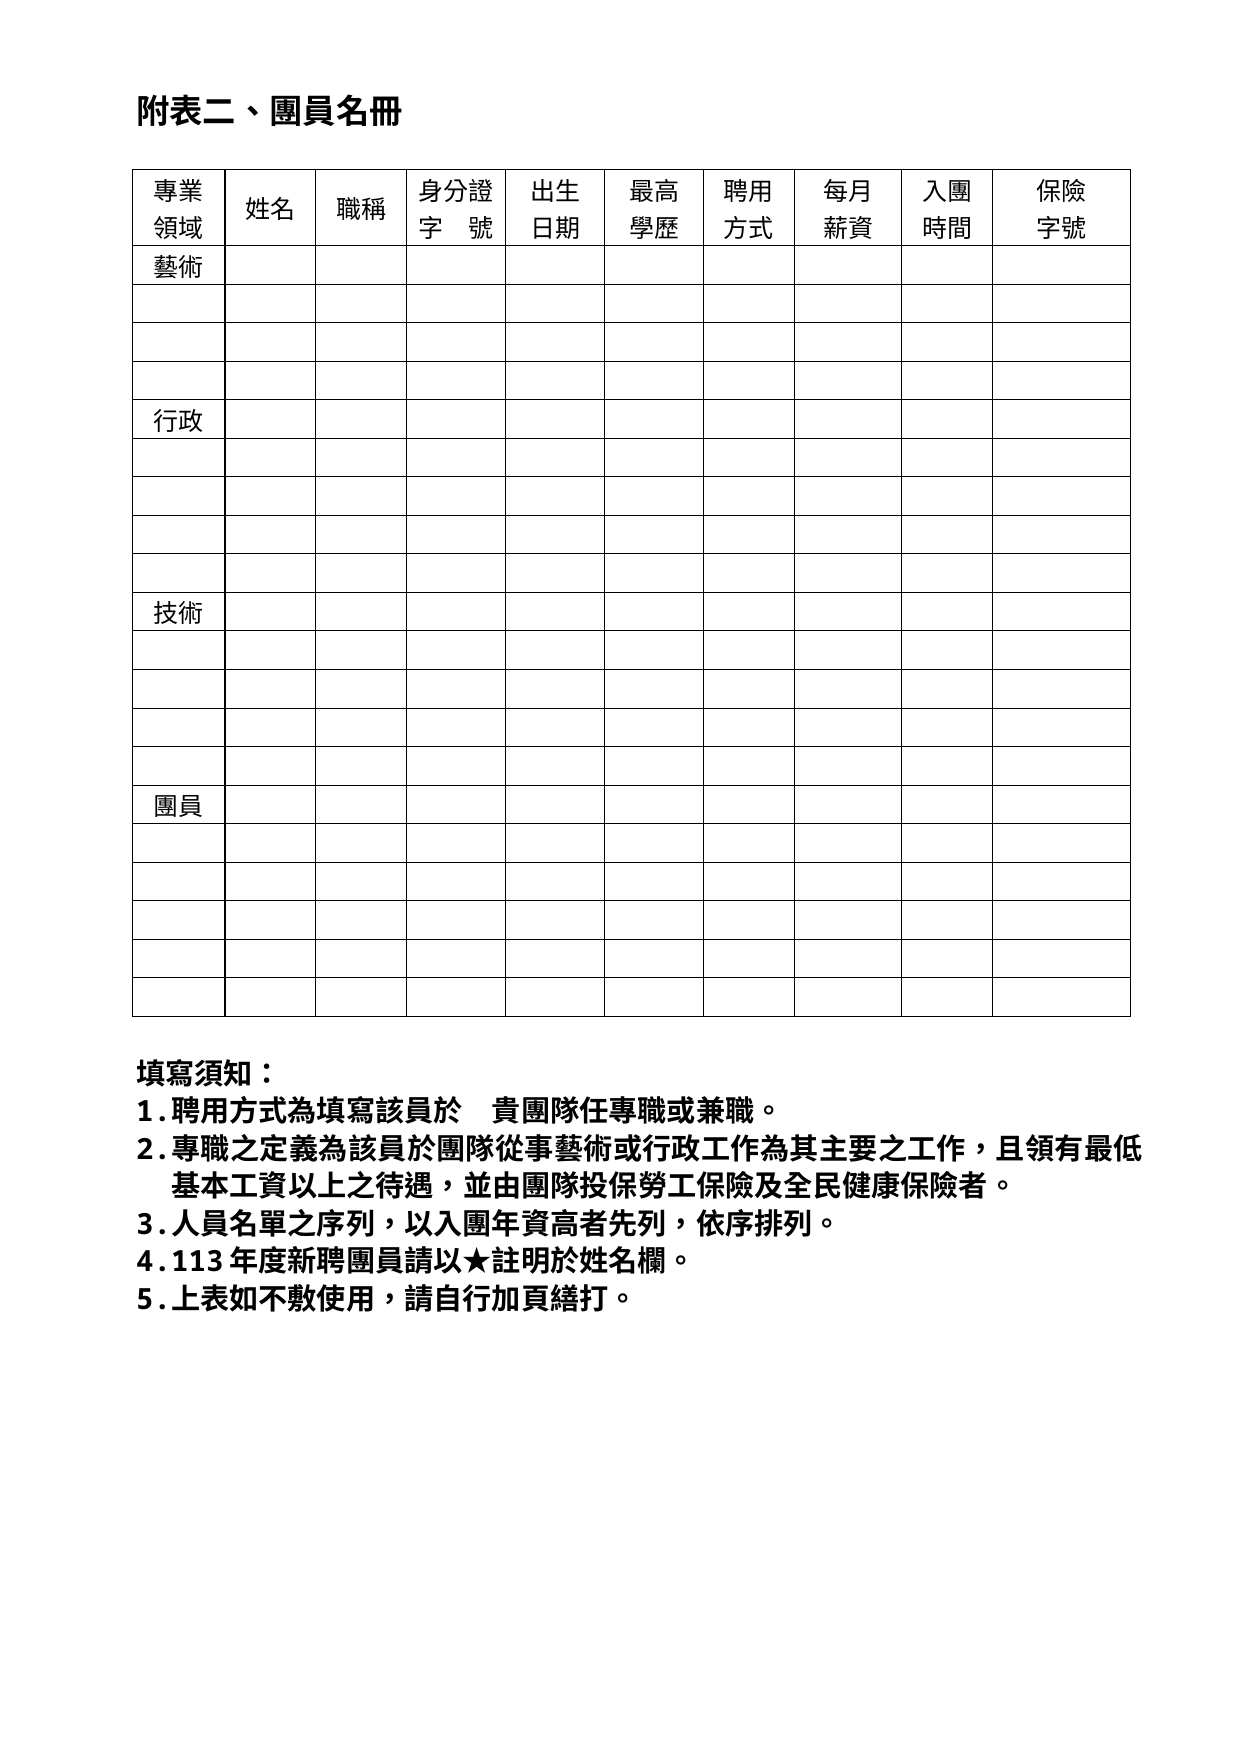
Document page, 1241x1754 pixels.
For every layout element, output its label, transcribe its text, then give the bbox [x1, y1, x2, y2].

table_cell [795, 400, 901, 438]
table_cell [795, 786, 901, 823]
table_cell [605, 400, 703, 438]
table_cell [133, 978, 224, 1016]
table_cell [133, 439, 224, 476]
table_cell [133, 824, 224, 862]
table_cell [316, 940, 406, 977]
table_header 職稱 [316, 170, 406, 245]
table_cell [605, 362, 703, 399]
table_cell [704, 824, 794, 862]
table_cell [704, 747, 794, 784]
table_cell 技術 [133, 593, 224, 630]
table_cell [605, 554, 703, 592]
table_cell [704, 631, 794, 669]
table_cell [506, 246, 604, 283]
table_cell [226, 477, 315, 515]
table_cell [993, 593, 1130, 630]
table_cell [993, 631, 1130, 669]
text 4.113年度新聘團員請以★註明於姓名欄。 [136, 1242, 1144, 1279]
table_cell [316, 516, 406, 553]
table_cell [407, 786, 505, 823]
table_cell [133, 940, 224, 977]
table_cell [704, 477, 794, 515]
table_cell [226, 786, 315, 823]
table_cell [605, 285, 703, 322]
table_cell [407, 631, 505, 669]
table_cell [407, 285, 505, 322]
table_cell [993, 439, 1130, 476]
text 1.聘用方式為填寫該員於 貴團隊任專職或兼職。 [136, 1092, 1144, 1129]
table_cell [226, 824, 315, 862]
table_header 身分證字 號 [407, 170, 505, 245]
table_cell [316, 670, 406, 707]
table_cell [506, 593, 604, 630]
table_cell [133, 362, 224, 399]
table_cell [226, 901, 315, 939]
table_cell [407, 554, 505, 592]
table_cell [795, 439, 901, 476]
table_cell [226, 940, 315, 977]
table_cell [704, 323, 794, 361]
table_cell [316, 439, 406, 476]
table_cell [506, 400, 604, 438]
table_cell [133, 285, 224, 322]
table_cell [226, 554, 315, 592]
table_cell [795, 362, 901, 399]
table_cell [902, 516, 992, 553]
table_cell [902, 631, 992, 669]
table_cell [316, 246, 406, 283]
table_cell [506, 670, 604, 707]
table_cell [506, 362, 604, 399]
table_cell [605, 824, 703, 862]
table_cell [506, 940, 604, 977]
table_cell [795, 940, 901, 977]
table_cell [795, 747, 901, 784]
table_cell [506, 901, 604, 939]
table_cell [993, 863, 1130, 900]
table_cell [795, 554, 901, 592]
table_cell [506, 477, 604, 515]
table_cell [795, 631, 901, 669]
table_cell [407, 747, 505, 784]
table_cell [226, 362, 315, 399]
table_cell [605, 631, 703, 669]
table_cell [407, 362, 505, 399]
table_cell [605, 709, 703, 746]
table_cell [226, 400, 315, 438]
table_cell [902, 747, 992, 784]
table_cell [902, 786, 992, 823]
table_cell [902, 940, 992, 977]
table_header 每月 薪資 [795, 170, 901, 245]
table_cell [704, 863, 794, 900]
table_cell [226, 593, 315, 630]
table_cell [795, 593, 901, 630]
text 3.人員名單之序列，以入團年資高者先列，依序排列。 [136, 1204, 1144, 1242]
table_cell [605, 978, 703, 1016]
table_cell [605, 323, 703, 361]
table_cell [795, 824, 901, 862]
table_cell [316, 978, 406, 1016]
table_header 入團 時間 [902, 170, 992, 245]
table_cell [133, 477, 224, 515]
table_cell [226, 323, 315, 361]
table_cell [407, 477, 505, 515]
table_cell [902, 554, 992, 592]
table_cell [316, 709, 406, 746]
table_cell [704, 362, 794, 399]
table_cell [506, 285, 604, 322]
table_cell [605, 246, 703, 283]
table_cell [605, 747, 703, 784]
table_cell [704, 901, 794, 939]
table_header 聘用 方式 [704, 170, 794, 245]
table_header 姓名 [226, 170, 315, 245]
table_cell [902, 593, 992, 630]
table_header 專業 領域 [133, 170, 224, 245]
table_cell [902, 362, 992, 399]
table_cell [704, 439, 794, 476]
table_cell [902, 670, 992, 707]
table_cell [133, 709, 224, 746]
table_cell [704, 709, 794, 746]
table_cell [993, 901, 1130, 939]
table_cell [902, 285, 992, 322]
table_cell [902, 477, 992, 515]
table_cell [407, 593, 505, 630]
table_cell [704, 786, 794, 823]
table_cell [226, 631, 315, 669]
table_cell [993, 285, 1130, 322]
table_cell [133, 901, 224, 939]
table_cell [795, 709, 901, 746]
table_cell [605, 940, 703, 977]
table_cell [316, 323, 406, 361]
table_cell [506, 824, 604, 862]
table_header 保險 字號 [993, 170, 1130, 245]
table_cell [506, 323, 604, 361]
table_cell [704, 978, 794, 1016]
table_cell [506, 747, 604, 784]
table_cell [407, 439, 505, 476]
table_cell [407, 516, 505, 553]
table_cell [506, 709, 604, 746]
text 附表二、團員名冊 [136, 94, 1144, 131]
table_cell [407, 246, 505, 283]
table_cell 藝術 [133, 246, 224, 283]
table_cell [993, 747, 1130, 784]
table_cell [902, 709, 992, 746]
table_cell [795, 477, 901, 515]
table_header 最高 學歷 [605, 170, 703, 245]
table_cell [506, 516, 604, 553]
table_cell [795, 246, 901, 283]
table_cell 行政 [133, 400, 224, 438]
table_cell [316, 554, 406, 592]
table_cell [605, 477, 703, 515]
table_cell [407, 323, 505, 361]
table_cell [902, 400, 992, 438]
table_cell [902, 323, 992, 361]
table_cell [133, 863, 224, 900]
table_cell [902, 246, 992, 283]
table_cell [704, 940, 794, 977]
table_cell [704, 246, 794, 283]
table_cell [316, 631, 406, 669]
table_header 出生 日期 [506, 170, 604, 245]
table_cell [605, 863, 703, 900]
table_cell [993, 978, 1130, 1016]
table_cell [506, 631, 604, 669]
table_cell [605, 439, 703, 476]
table_cell [226, 978, 315, 1016]
table_cell [407, 824, 505, 862]
table_cell [795, 901, 901, 939]
table_cell [407, 400, 505, 438]
table_cell [316, 747, 406, 784]
table_cell [506, 786, 604, 823]
table_cell [993, 786, 1130, 823]
table_cell 團員 [133, 786, 224, 823]
table_cell [133, 516, 224, 553]
table_cell [506, 863, 604, 900]
table_cell [993, 940, 1130, 977]
table_cell [795, 670, 901, 707]
table_cell [133, 631, 224, 669]
table_cell [993, 323, 1130, 361]
table_cell [704, 516, 794, 553]
table_cell [795, 323, 901, 361]
table_cell [133, 323, 224, 361]
table_cell [226, 709, 315, 746]
table_cell [133, 554, 224, 592]
table_cell [795, 285, 901, 322]
table_cell [605, 786, 703, 823]
table_cell [226, 439, 315, 476]
table_cell [993, 516, 1130, 553]
table_cell [316, 786, 406, 823]
table_cell [316, 285, 406, 322]
table_cell [993, 554, 1130, 592]
table_cell [316, 400, 406, 438]
text 填寫須知： [136, 1054, 1144, 1092]
table_cell [605, 670, 703, 707]
table_cell [704, 285, 794, 322]
table_cell [226, 285, 315, 322]
table_cell [993, 477, 1130, 515]
table_cell [902, 863, 992, 900]
table_cell [316, 477, 406, 515]
table_cell [795, 863, 901, 900]
table_cell [993, 709, 1130, 746]
table_cell [506, 554, 604, 592]
table_cell [407, 709, 505, 746]
table_cell [407, 978, 505, 1016]
table_cell [506, 978, 604, 1016]
table_cell [133, 670, 224, 707]
table_cell [226, 516, 315, 553]
table_cell [226, 670, 315, 707]
table_cell [993, 246, 1130, 283]
table_cell [704, 554, 794, 592]
table_cell [704, 670, 794, 707]
table_cell [795, 978, 901, 1016]
table_cell [133, 747, 224, 784]
table_cell [993, 400, 1130, 438]
table_cell [704, 593, 794, 630]
table_cell [226, 747, 315, 784]
table_cell [993, 824, 1130, 862]
table_cell [605, 593, 703, 630]
table_cell [902, 439, 992, 476]
table_cell [316, 593, 406, 630]
table_cell [605, 901, 703, 939]
table_cell [506, 439, 604, 476]
table_cell [407, 863, 505, 900]
table_cell [795, 516, 901, 553]
table_cell [226, 863, 315, 900]
table_cell [407, 940, 505, 977]
table_cell [316, 863, 406, 900]
table_cell [902, 824, 992, 862]
table_cell [226, 246, 315, 283]
table_cell [316, 824, 406, 862]
table_cell [902, 901, 992, 939]
text 2.專職之定義為該員於團隊從事藝術或行政工作為其主要之工作，且領有最低基本工資以上之待遇，並由團隊投保勞工保險及全民健康保險者。 [136, 1129, 1144, 1204]
table_cell [704, 400, 794, 438]
table_cell [902, 978, 992, 1016]
table_cell [407, 901, 505, 939]
table_cell [993, 670, 1130, 707]
table_cell [605, 516, 703, 553]
table_cell [407, 670, 505, 707]
table_cell [316, 362, 406, 399]
table_cell [316, 901, 406, 939]
table_cell [993, 362, 1130, 399]
text 5.上表如不敷使用，請自行加頁繕打。 [136, 1279, 1144, 1317]
